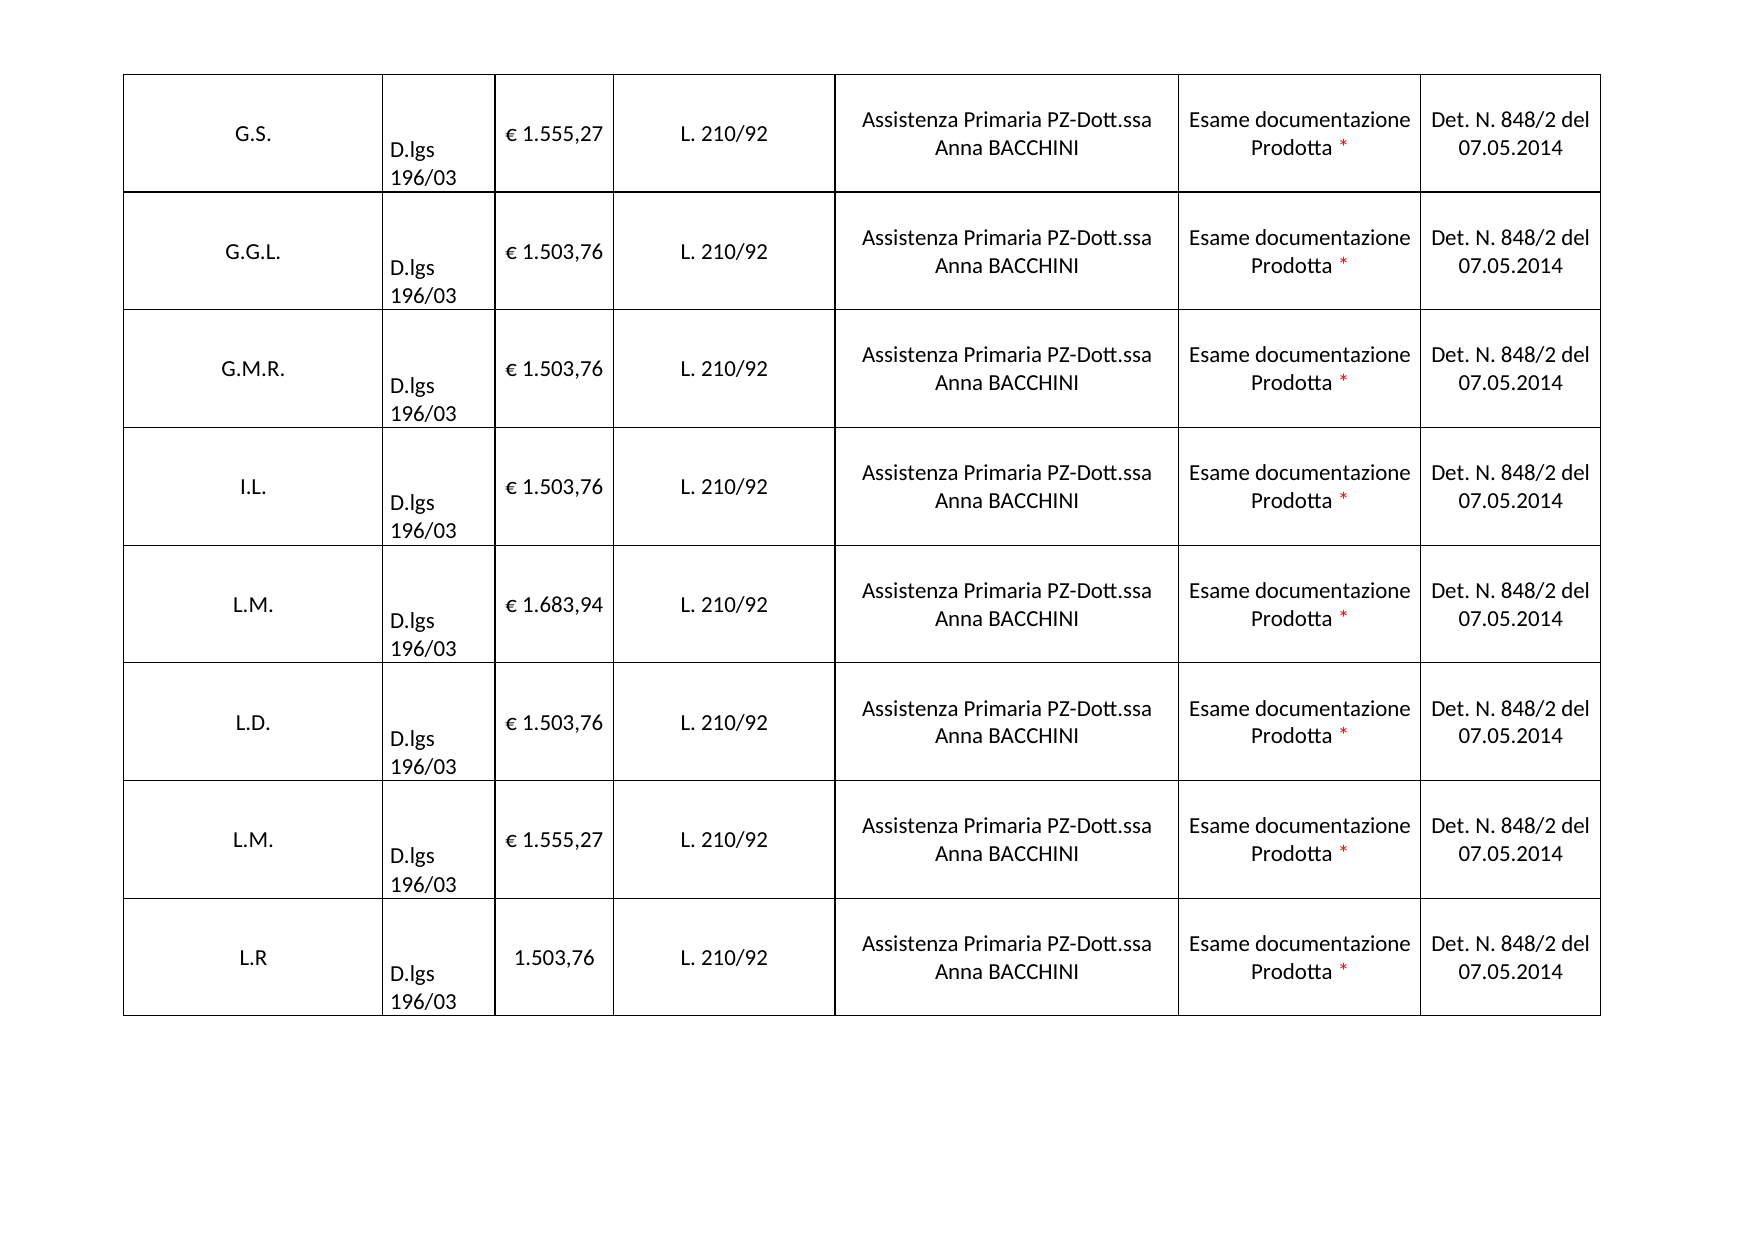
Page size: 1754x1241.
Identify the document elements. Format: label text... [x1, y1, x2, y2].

table_cell L. 210/92 [614, 310, 834, 427]
table_cell D.lgs 196/03 [383, 310, 494, 427]
table_cell L. 210/92 [614, 546, 834, 662]
table_cell Assistenza Primaria PZ-Dott.ssa Anna BACCHINI [836, 663, 1178, 780]
table_cell I.L. [124, 428, 382, 544]
table_cell D.lgs 196/03 [383, 428, 494, 544]
table_cell L. 210/92 [614, 663, 834, 780]
table_cell € 1.555,27 [496, 75, 613, 191]
table_cell Det. N. 848/2 del 07.05.2014 [1421, 428, 1600, 544]
table_cell € 1.683,94 [496, 546, 613, 662]
table_cell D.lgs 196/03 [383, 546, 494, 662]
table_cell D.lgs 196/03 [383, 75, 494, 191]
table_cell € 1.503,76 [496, 663, 613, 780]
table_cell L.R [124, 899, 382, 1015]
table_cell D.lgs 196/03 [383, 663, 494, 780]
table_cell L. 210/92 [614, 193, 834, 309]
table_cell Assistenza Primaria PZ-Dott.ssa Anna BACCHINI [836, 546, 1178, 662]
table_cell L.D. [124, 663, 382, 780]
table_cell L. 210/92 [614, 781, 834, 898]
table_cell Det. N. 848/2 del 07.05.2014 [1421, 781, 1600, 898]
table_cell L. 210/92 [614, 899, 834, 1015]
table_cell L. 210/92 [614, 428, 834, 544]
table_cell € 1.503,76 [496, 193, 613, 309]
table_cell Assistenza Primaria PZ-Dott.ssa Anna BACCHINI [836, 75, 1178, 191]
table_cell D.lgs 196/03 [383, 193, 494, 309]
table_cell Esame documentazione Prodotta * [1179, 428, 1420, 544]
table_cell Esame documentazione Prodotta * [1179, 899, 1420, 1015]
table_cell G.M.R. [124, 310, 382, 427]
table_cell € 1.503,76 [496, 428, 613, 544]
table_cell Det. N. 848/2 del 07.05.2014 [1421, 310, 1600, 427]
table_cell Esame documentazione Prodotta * [1179, 75, 1420, 191]
table_cell Esame documentazione Prodotta * [1179, 663, 1420, 780]
table_cell Assistenza Primaria PZ-Dott.ssa Anna BACCHINI [836, 428, 1178, 544]
table_cell Assistenza Primaria PZ-Dott.ssa Anna BACCHINI [836, 899, 1178, 1015]
table_cell G.G.L. [124, 193, 382, 309]
table_cell D.lgs 196/03 [383, 781, 494, 898]
table_cell Det. N. 848/2 del 07.05.2014 [1421, 663, 1600, 780]
table_cell Esame documentazione Prodotta * [1179, 310, 1420, 427]
table_cell Esame documentazione Prodotta * [1179, 193, 1420, 309]
table_cell 1.503,76 [496, 899, 613, 1015]
table_cell Esame documentazione Prodotta * [1179, 546, 1420, 662]
table_cell Det. N. 848/2 del 07.05.2014 [1421, 899, 1600, 1015]
table_cell Assistenza Primaria PZ-Dott.ssa Anna BACCHINI [836, 310, 1178, 427]
table_cell Assistenza Primaria PZ-Dott.ssa Anna BACCHINI [836, 193, 1178, 309]
table_cell D.lgs 196/03 [383, 899, 494, 1015]
table_cell Det. N. 848/2 del 07.05.2014 [1421, 546, 1600, 662]
table_cell € 1.503,76 [496, 310, 613, 427]
table_cell L.M. [124, 781, 382, 898]
table_cell Det. N. 848/2 del 07.05.2014 [1421, 193, 1600, 309]
table_cell Det. N. 848/2 del 07.05.2014 [1421, 75, 1600, 191]
table_cell € 1.555,27 [496, 781, 613, 898]
table_cell L. 210/92 [614, 75, 834, 191]
table_cell Assistenza Primaria PZ-Dott.ssa Anna BACCHINI [836, 781, 1178, 898]
table_cell G.S. [124, 75, 382, 191]
table_cell L.M. [124, 546, 382, 662]
table_cell Esame documentazione Prodotta * [1179, 781, 1420, 898]
